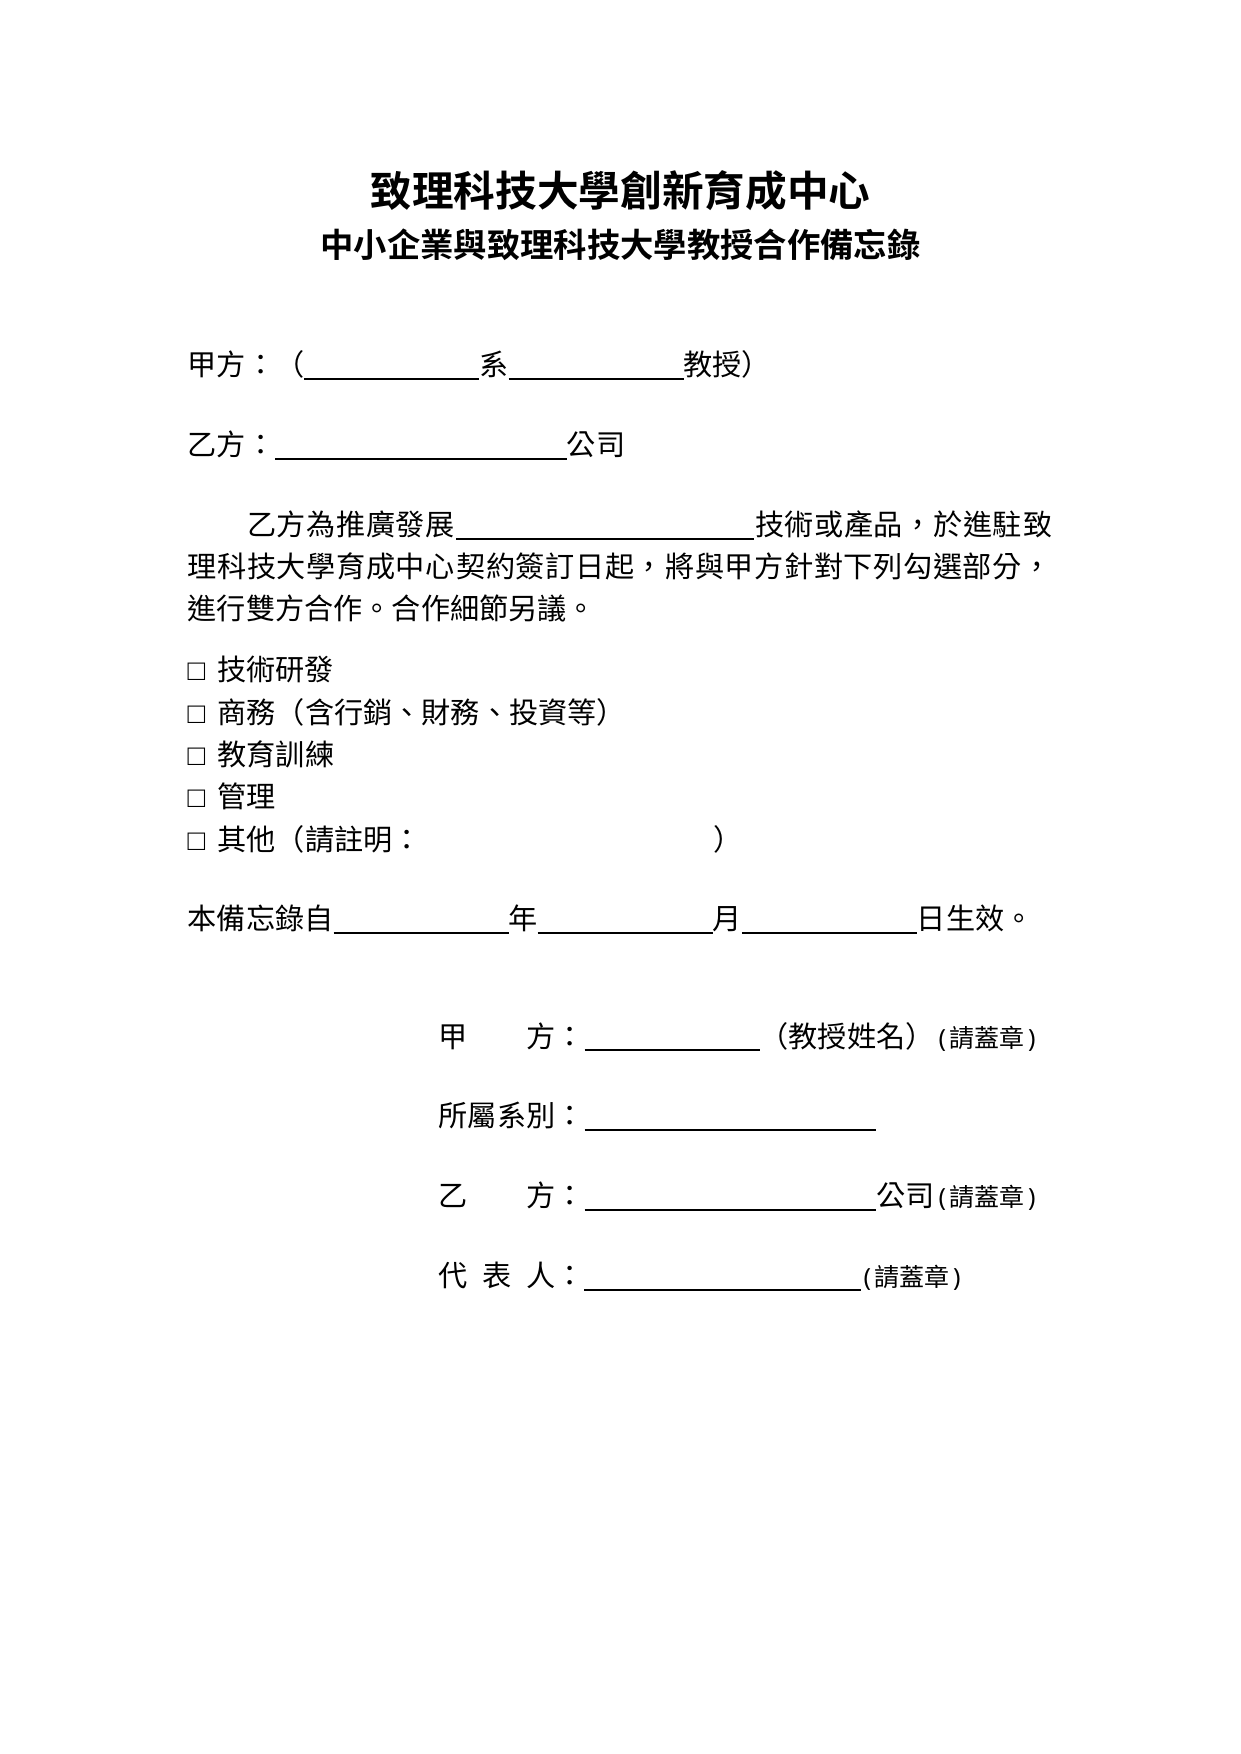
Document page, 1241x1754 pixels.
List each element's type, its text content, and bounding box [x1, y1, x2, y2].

text 乙方為推廣發展 技術或產品，於進駐致理科技大學育成中心契約簽訂日起，將與甲方針對下列勾選部分，進行雙方合作。合作細節另議。 [187, 501, 1053, 628]
text 本備忘錄自 年 月 日生效。 [187, 896, 1053, 938]
text 代 表 人： (請蓋章) [438, 1253, 1053, 1295]
text □ 商務（含行銷、財務、投資等） [187, 689, 1053, 732]
text □ 技術研發 [187, 647, 1053, 689]
text 乙 方： 公司(請蓋章) [438, 1173, 1053, 1215]
text □ 教育訓練 [187, 732, 1053, 774]
text 甲 方： （教授姓名）(請蓋章) [438, 1013, 1103, 1056]
text 甲方：（ 系 教授） [187, 342, 1053, 384]
text 中小企業與致理科技大學教授合作備忘錄 [187, 218, 1053, 267]
text 所屬系別： [438, 1093, 1053, 1135]
text 乙方： 公司 [187, 422, 1053, 464]
text □ 管理 [187, 774, 1053, 816]
text □ 其他（請註明： ） [187, 816, 1053, 858]
text 致理科技大學創新育成中心 [187, 158, 1053, 218]
